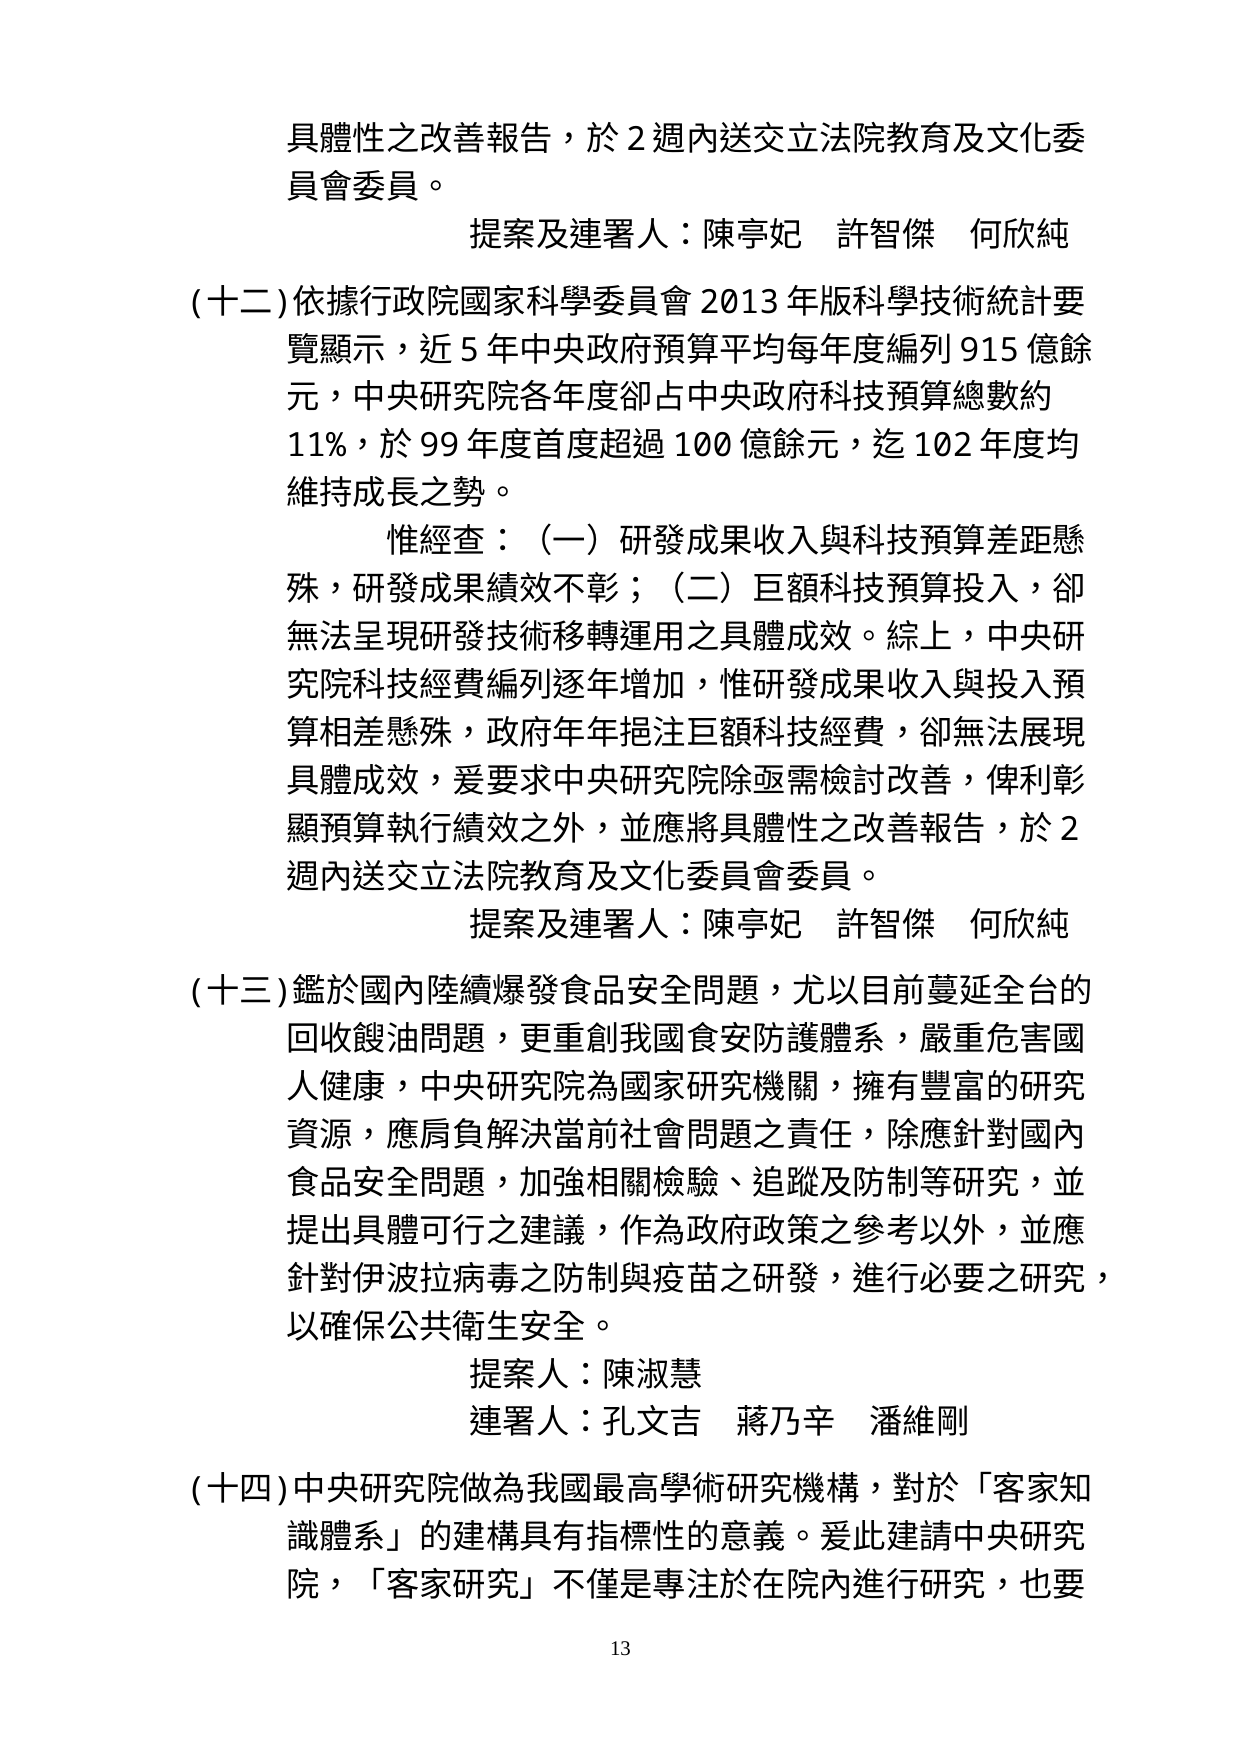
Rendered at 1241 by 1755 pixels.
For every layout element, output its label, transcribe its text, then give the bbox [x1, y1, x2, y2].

text 提案及連署人：陳亭妃 許智傑 何欣純 [136, 208, 1104, 256]
text 連署人：孔文吉 蔣乃辛 潘維剛 [136, 1396, 1104, 1443]
text (十二)依據行政院國家科學委員會2013年版科學技術統計要覽顯示，近5年中央政府預算平均每年度編列915億餘元，中央研究院各年度卻占中央政府科技預算總數約11%，於99年度首度超過100億餘元，迄102年度均維持成長之勢。 [186, 275, 1104, 514]
text 提案及連署人：陳亭妃 許智傑 何欣純 [136, 898, 1104, 946]
text (十四)中央研究院做為我國最高學術研究機構，對於「客家知識體系」的建構具有指標性的意義。爰此建請中央研究院，「客家研究」不僅是專注於在院內進行研究，也要擴大研究參與的範圍，讓更多人能夠知道客家研究正在我國最高學術機構裡發生，吸引更多不同領域的優秀學者投入客家文化之研究。此外，要能夠參照中央研究院「延攬培育頂尖人才」的目標，將客家研究「佈建學術網路」，與國內設置有客家相關系所從基礎的活動參與、到研究的合作，朝設置學程邁進，促使「客家研究」發展、深化、昇華成為「客家學」；讓這門新興學門，達到「客家知識體系」之境界。 [186, 1462, 1104, 1606]
text (十三)鑑於國內陸續爆發食品安全問題，尤以目前蔓延全台的回收餿油問題，更重創我國食安防護體系，嚴重危害國人健康，中央研究院為國家研究機關，擁有豐富的研究資源，應肩負解決當前社會問題之責任，除應針對國內食品安全問題，加強相關檢驗、追蹤及防制等研究，並提出具體可行之建議，作為政府政策之參考以外，並應針對伊波拉病毒之防制與疫苗之研發，進行必要之研究，以確保公共衛生安全。 [186, 964, 1104, 1348]
text 惟經查：（一）研發成果收入與科技預算差距懸殊，研發成果績效不彰；（二）巨額科技預算投入，卻無法呈現研發技術移轉運用之具體成效。綜上，中央研究院科技經費編列逐年增加，惟研發成果收入與投入預算相差懸殊，政府年年挹注巨額科技經費，卻無法展現具體成效，爰要求中央研究院除亟需檢討改善，俾利彰顯預算執行績效之外，並應將具體性之改善報告，於2週內送交立法院教育及文化委員會委員。 [186, 514, 1104, 898]
text 提案人：陳淑慧 [136, 1348, 1104, 1396]
text 綜上，中央研究院擁有多種用途宿舍，惟相關收費與市場行情相較甚為優惠，故各類宿舍維護及相關設施費用，允應於預算書表內敘明，以利收入與支出控管，並供日後收費調整之參考。基此，要求中央研究院應將具體性之改善報告，於2週內送交立法院教育及文化委員會委員。 [186, 112, 1104, 208]
